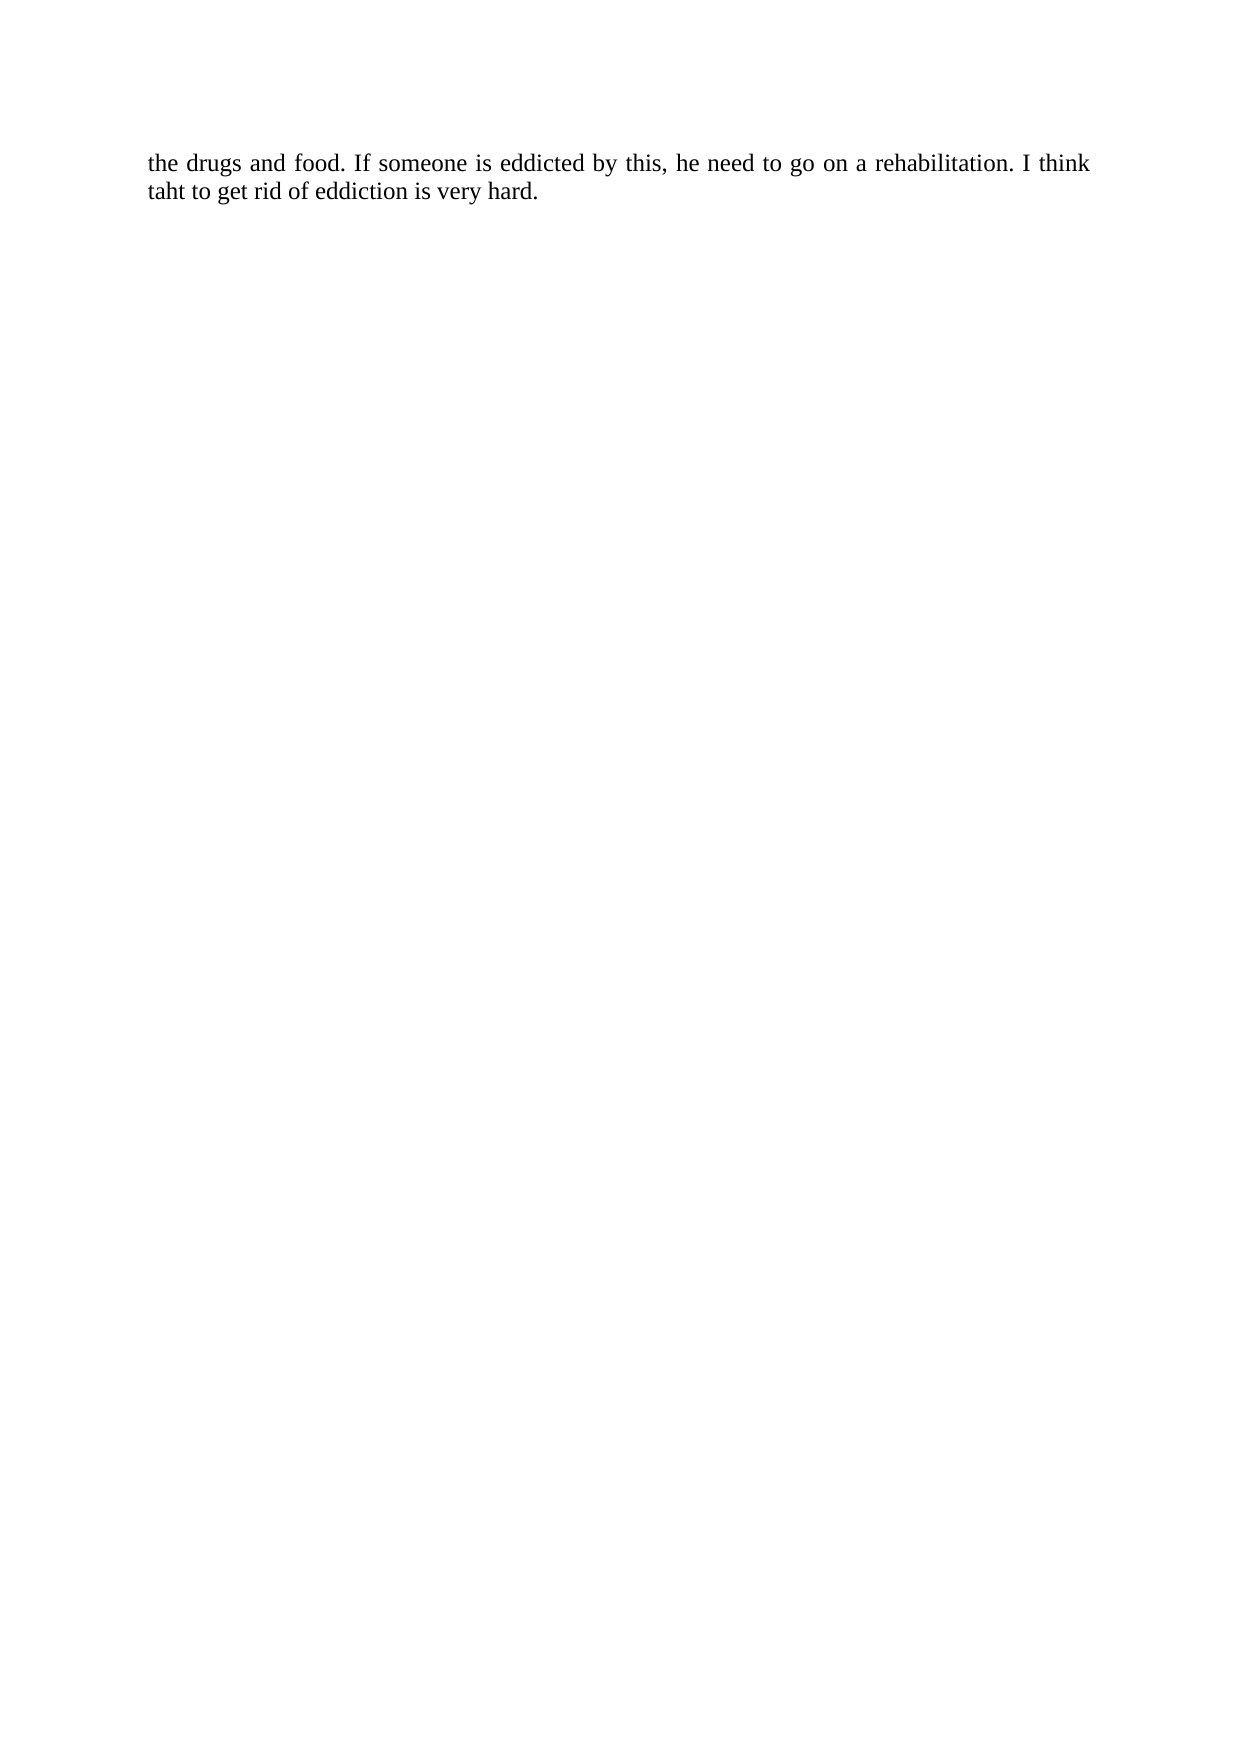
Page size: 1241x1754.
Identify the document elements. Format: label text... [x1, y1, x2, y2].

text the drugs and food. If someone is eddicted by this, he need to go on a rehabilitation. I think taht to get rid of eddiction is very hard. [148, 148, 1093, 205]
